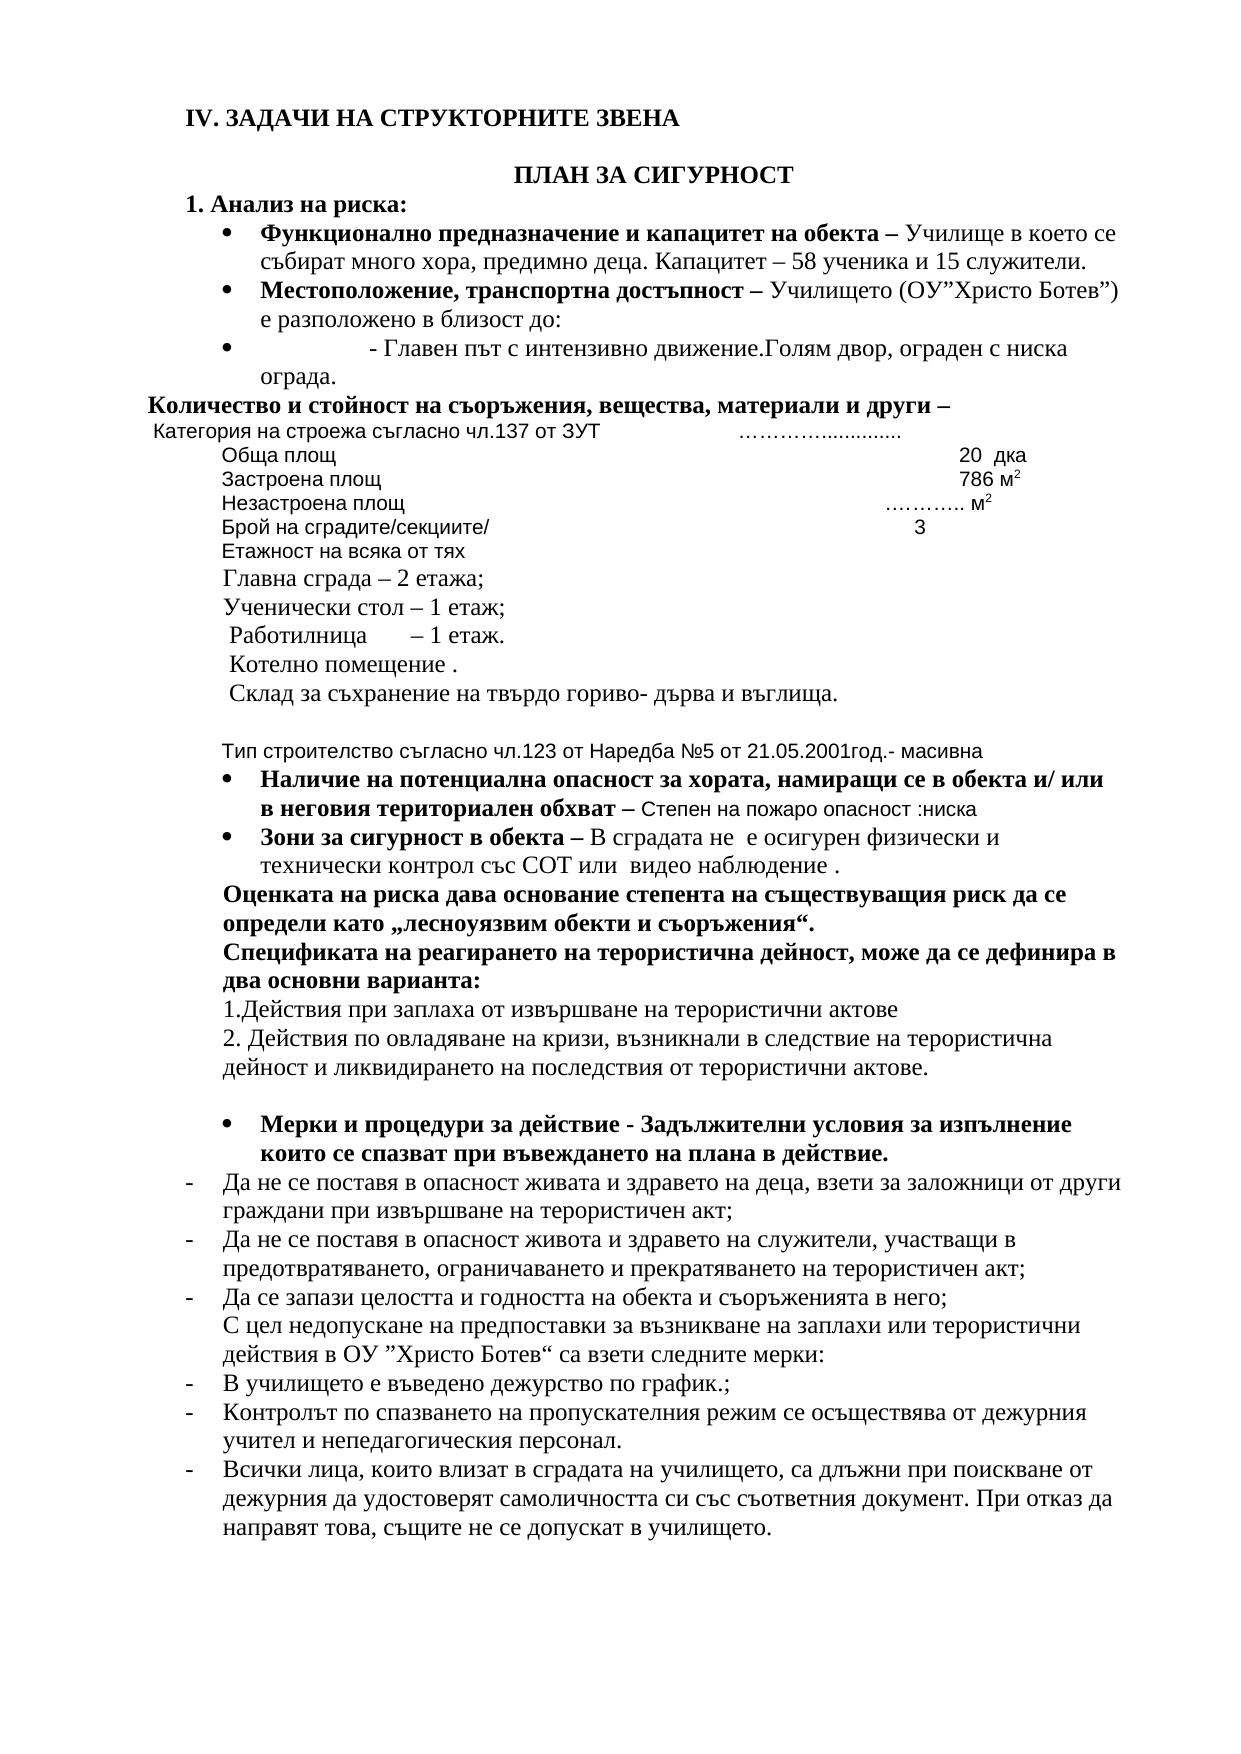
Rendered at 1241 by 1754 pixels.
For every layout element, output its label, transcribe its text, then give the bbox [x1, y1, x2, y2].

text Ученически стол – 1 етаж; [148, 592, 1122, 620]
text Тип строителство съгласно чл.123 от Наредба №5 от 21.05.2001год.- масивна [148, 735, 1099, 764]
list Наличие на потенциална опасност за хората, намиращи се в обекта и/ или в неговия териториален обхват – Степен на пожаро опасност :ниска [223, 764, 1122, 822]
text Склад за съхранение на твърдо гориво- дърва и въглища. [148, 678, 1122, 707]
list Зони за сигурност в обекта – В сградата не е осигурен физически и технически контрол със СОТ или видео наблюдение . [223, 822, 1122, 879]
text Незастроена площ .……….. м2 [148, 491, 1099, 515]
text Брой на сградите/секциите/ 3 [148, 515, 1099, 539]
text Етажност на всяка от тях [148, 539, 1099, 563]
text Работилница – 1 етаж. [148, 620, 1122, 649]
text 1. Анализ на риска: [185, 189, 1122, 218]
list Местоположение, транспортна достъпност – Училището (ОУ”Христо Ботев”) е разположено в близост до: [223, 275, 1122, 333]
text 1.Действия при заплаха от извършване на терористични актове [223, 994, 1122, 1023]
text Оценката на риска дава основание степента на съществуващия риск да се определи като „лесноуязвим обекти и съоръжения“. [223, 879, 1122, 937]
list Мерки и процедури за действие - Задължителни условия за изпълнение които се спазват при въвеждането на плана в действие. [223, 1109, 1122, 1167]
list Контролът по спазването на пропускателния режим се осъществява от дежурния учител и непедагогическия персонал. [185, 1397, 1122, 1454]
text Категория на строежа съгласно чл.137 от ЗУТ ………….............. [148, 419, 1099, 443]
text Котелно помещение . [148, 649, 1122, 678]
list Да не се поставя в опасност живота и здравето на служители, участващи в предотвратяването, ограничаването и прекратяването на терористичен акт; [185, 1224, 1122, 1282]
text Обща площ 20 дка [148, 443, 1099, 467]
text Количество и стойност на съоръжения, вещества, материали и други – [148, 390, 1099, 419]
text Главна сграда – 2 етажа; [148, 563, 1122, 592]
list - Главен път с интензивно движение.Голям двор, ограден с ниска ограда. [223, 333, 1122, 390]
text Спецификата на реагирането на терористична дейност, може да се дефинира в два основни варианта: [223, 937, 1122, 994]
list Да се запази целостта и годността на обекта и съоръженията в него; [185, 1282, 1122, 1310]
list В училището е въведено дежурство по график.; [185, 1368, 1122, 1397]
text ІV. ЗАДАЧИ НА СТРУКТОРНИТЕ ЗВЕНА [185, 103, 1122, 131]
list Всички лица, които влизат в сградата на училището, са длъжни при поискване от дежурния да удостоверят самоличността си със съответния документ. При отказ да направят това, същите не се допускат в училището. [185, 1454, 1122, 1540]
text ПЛАН ЗА СИГУРНОСТ [185, 160, 1122, 189]
text Застроена площ 786 м2 [148, 467, 1099, 491]
list Функционално предназначение и капацитет на обекта – Училище в което се събират много хора, предимно деца. Капацитет – 58 ученика и 15 служители. [223, 218, 1122, 275]
text С цел недопускане на предпоставки за възникване на заплахи или терористични действия в ОУ ”Христо Ботев“ са взети следните мерки: [223, 1310, 1122, 1368]
list Да не се поставя в опасност живата и здравето на деца, взети за заложници от други граждани при извършване на терористичен акт; [185, 1167, 1122, 1224]
text 2. Действия по овладяване на кризи, възникнали в следствие на терористична дейност и ликвидирането на последствия от терористични актове. [223, 1023, 1122, 1080]
